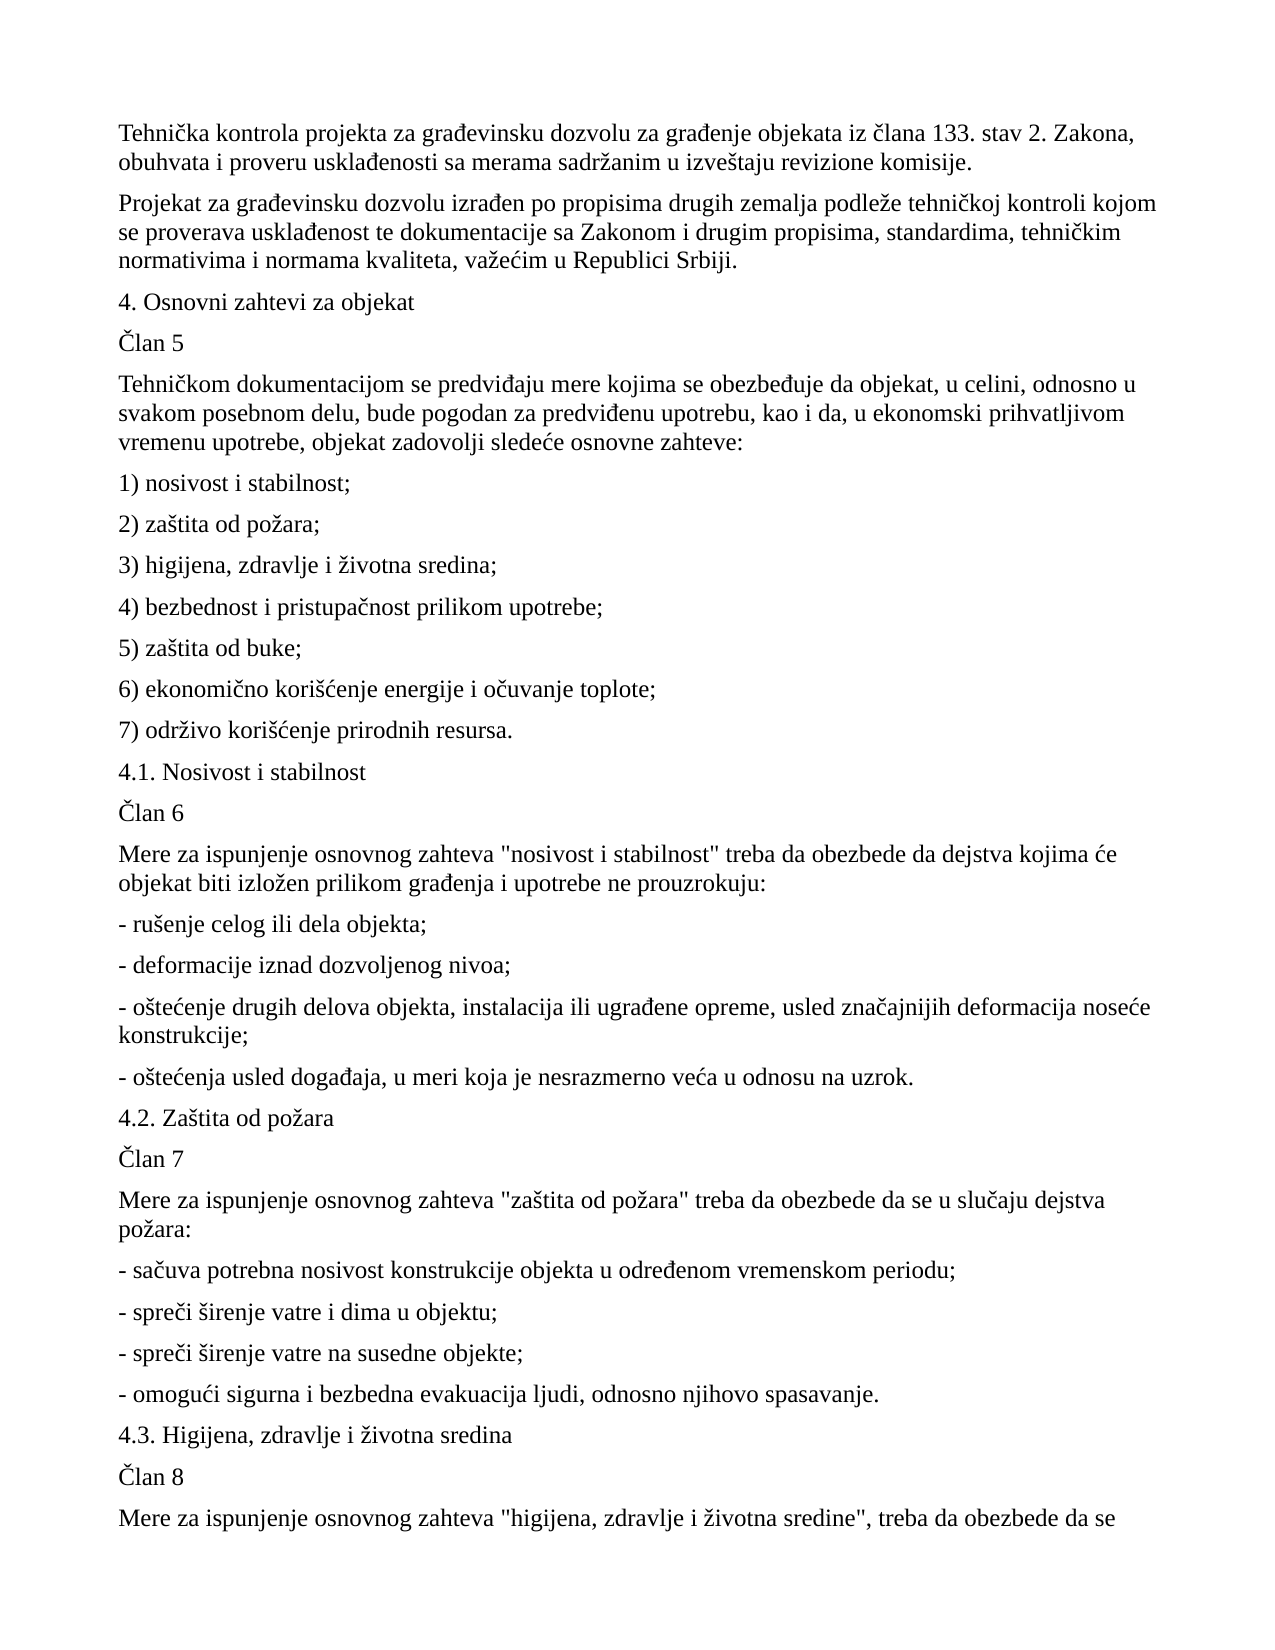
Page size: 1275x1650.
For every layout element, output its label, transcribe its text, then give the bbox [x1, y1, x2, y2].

text 5) zaštita od buke; [118, 633, 1157, 662]
text 7) održivo korišćenje prirodnih resursa. [118, 716, 1157, 744]
text - sačuva potrebna nosivost konstrukcije objekta u određenom vremenskom periodu; [118, 1256, 1157, 1284]
text - spreči širenje vatre na susedne objekte; [118, 1338, 1157, 1367]
text Tehnička kontrola projekta za građevinsku dozvolu za građenje objekata iz člana 133. stav 2. Zakona, obuhvata i proveru usklađenosti sa merama sadržanim u izveštaju revizione komisije. [118, 118, 1157, 176]
text Mere za ispunjenje osnovnog zahteva "higijena, zdravlje i životna sredine", treba da obezbede da se [118, 1503, 1157, 1532]
text - spreči širenje vatre i dima u objektu; [118, 1297, 1157, 1326]
text Mere za ispunjenje osnovnog zahteva "nosivost i stabilnost" treba da obezbede da dejstva kojima će objekat biti izložen prilikom građenja i upotrebe ne prouzrokuju: [118, 839, 1157, 897]
text - omogući sigurna i bezbedna evakuacija ljudi, odnosno njihovo spasavanje. [118, 1379, 1157, 1408]
text 3) higijena, zdravlje i životna sredina; [118, 551, 1157, 579]
text - rušenje celog ili dela objekta; [118, 909, 1157, 938]
text 4.2. Zaštita od požara [118, 1103, 1157, 1132]
text 2) zaštita od požara; [118, 509, 1157, 538]
text 1) nosivost i stabilnost; [118, 468, 1157, 497]
text 4) bezbednost i pristupačnost prilikom upotrebe; [118, 592, 1157, 621]
text Tehničkom dokumentacijom se predviđaju mere kojima se obezbeđuje da objekat, u celini, odnosno u svakom posebnom delu, bude pogodan za predviđenu upotrebu, kao i da, u ekonomski prihvatljivom vremenu upotrebe, objekat zadovolji sledeće osnovne zahteve: [118, 369, 1157, 456]
text - oštećenje drugih delova objekta, instalacija ili ugrađene opreme, usled značajnijih deformacija noseće konstrukcije; [118, 992, 1157, 1049]
text Projekat za građevinsku dozvolu izrađen po propisima drugih zemalja podleže tehničkoj kontroli kojom se proverava usklađenost te dokumentacije sa Zakonom i drugim propisima, standardima, tehničkim normativima i normama kvaliteta, važećim u Republici Srbiji. [118, 188, 1157, 274]
text Član 5 [118, 328, 1157, 357]
text Član 8 [118, 1462, 1157, 1491]
text - oštećenja usled događaja, u meri koja je nesrazmerno veća u odnosu na uzrok. [118, 1062, 1157, 1091]
text 6) ekonomično korišćenje energije i očuvanje toplote; [118, 674, 1157, 703]
text 4. Osnovni zahtevi za objekat [118, 287, 1157, 316]
text Član 6 [118, 798, 1157, 827]
text 4.1. Nosivost i stabilnost [118, 757, 1157, 786]
text Mere za ispunjenje osnovnog zahteva "zaštita od požara" treba da obezbede da se u slučaju dejstva požara: [118, 1186, 1157, 1243]
text - deformacije iznad dozvoljenog nivoa; [118, 951, 1157, 979]
text 4.3. Higijena, zdravlje i životna sredina [118, 1421, 1157, 1449]
text Član 7 [118, 1144, 1157, 1173]
